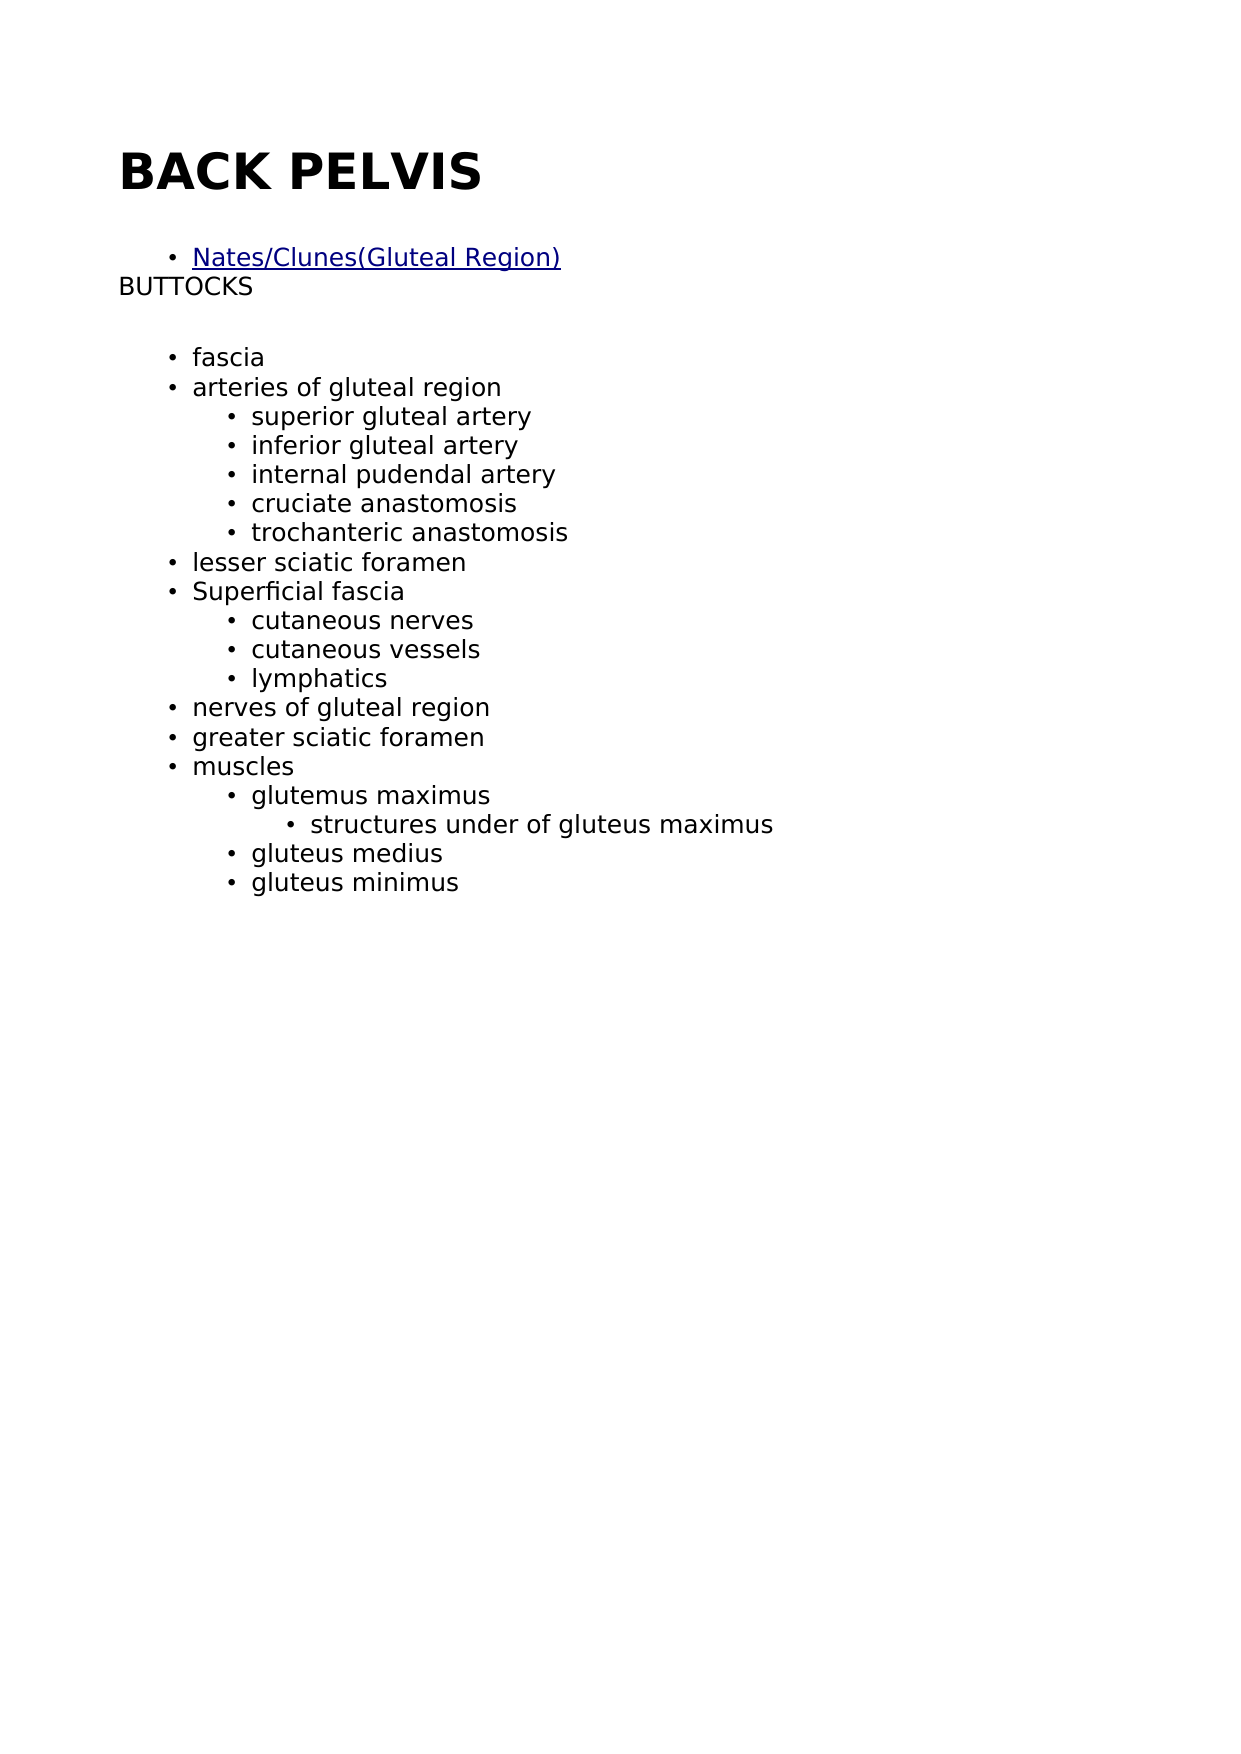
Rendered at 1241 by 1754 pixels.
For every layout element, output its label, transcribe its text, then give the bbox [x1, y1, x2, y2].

list Nates/Clunes(Gluteal Region) [177, 243, 1122, 272]
list arteries of gluteal region [177, 373, 1122, 402]
list lesser sciatic foramen [177, 548, 1122, 577]
list cutaneous vessels [236, 635, 1122, 664]
list gluteus minimus [236, 869, 1122, 898]
list cruciate anastomosis [236, 489, 1122, 519]
list cutaneous nerves [236, 606, 1122, 635]
list superior gluteal artery [236, 402, 1122, 431]
subtitle BACK PELVIS [118, 143, 1122, 201]
list muscles [177, 752, 1122, 781]
list lymphatics [236, 664, 1122, 694]
list greater sciatic foramen [177, 723, 1122, 752]
list glutemus maximus [236, 781, 1122, 810]
list nerves of gluteal region [177, 694, 1122, 723]
list gluteus medius [236, 839, 1122, 869]
list internal pudendal artery [236, 460, 1122, 489]
list structures under of gluteus maximus [295, 810, 1122, 839]
list trochanteric anastomosis [236, 519, 1122, 548]
list inferior gluteal artery [236, 431, 1122, 460]
text BUTTOCKS [118, 272, 1122, 302]
list Superficial fascia [177, 577, 1122, 606]
list fascia [177, 344, 1122, 373]
